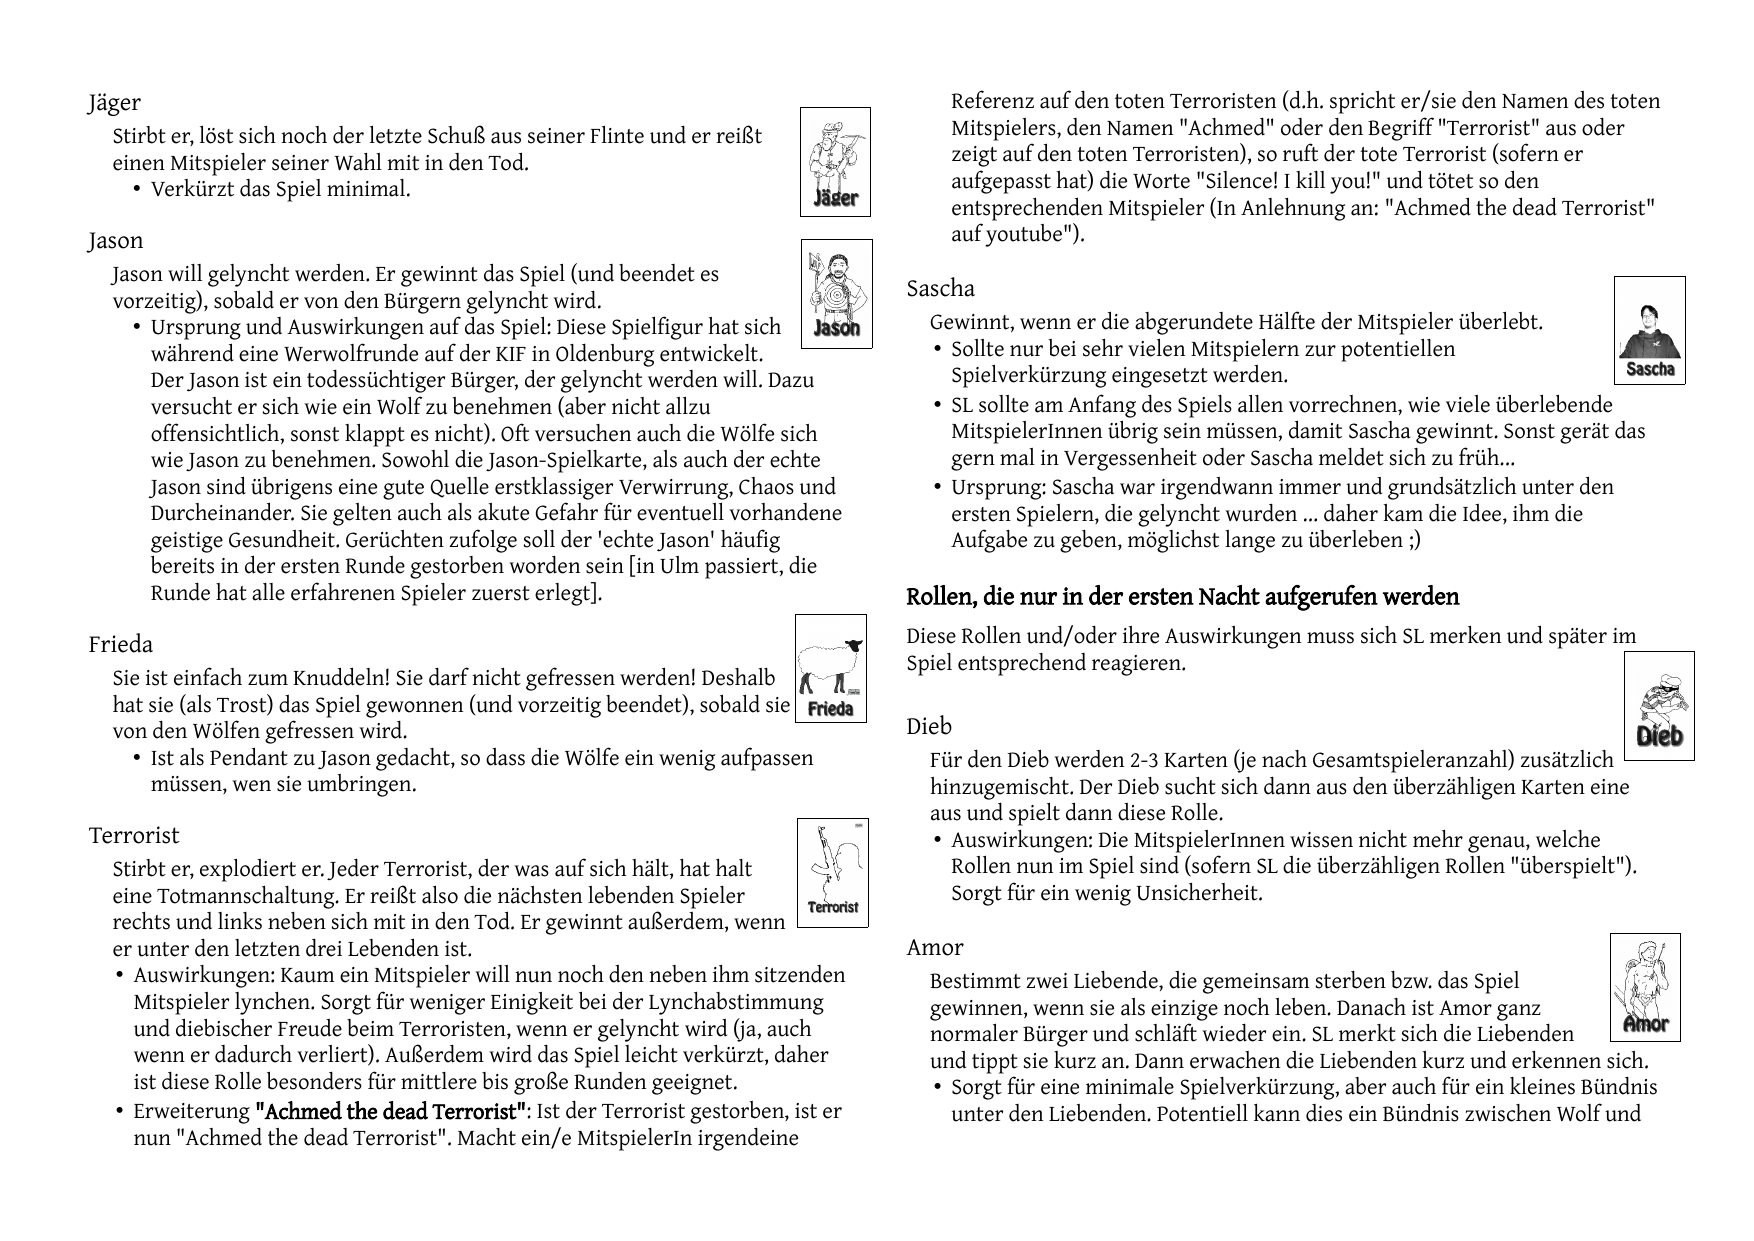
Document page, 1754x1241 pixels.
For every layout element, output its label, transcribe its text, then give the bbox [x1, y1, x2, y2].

subtitle Dieb [906, 713, 1624, 742]
subtitle Jason [88, 227, 847, 256]
picture [1617, 278, 1683, 382]
subtitle Amor [906, 933, 1610, 962]
list Stirbt er, löst sich noch der letzte Schuß aus seiner Flinte und er reißt einen Mitspieler seiner Wahl mit in den Tod. [112, 123, 800, 176]
list Verkürzt das Spiel minimal. [133, 176, 800, 203]
list Für den Dieb werden 2-3 Karten (je nach Gesamtspieleranzahl) zusätzlich hinzugemischt. Der Dieb sucht sich dann aus den überzähligen Karten eine aus und spielt dann diese Rolle. [930, 747, 1665, 827]
list Ursprung: Sascha war irgendwann immer und grundsätzlich unter den ersten Spielern, die gelyncht wurden ... daher kam die Idee, ihm die Aufgabe zu geben, möglichst lange zu überleben ;) [933, 474, 1665, 554]
subtitle Sascha [906, 274, 1665, 303]
subtitle Frieda [88, 630, 795, 659]
subtitle Terrorist [88, 822, 797, 851]
list Ursprung und Auswirkungen auf das Spiel: Diese Spielfigur hat sich während eine Werwolfrunde auf der KIF in Oldenburg entwickelt. Der Jason ist ein todessüchtiger Bürger, der gelyncht werden will. Dazu versucht er sich wie ein Wolf zu benehmen (aber nicht allzu offensichtlich, sonst klappt es nicht). Oft versuchen auch die Wölfe sich wie Jason zu benehmen. Sowohl die Jason-Spielkarte, als auch der echte Jason sind übrigens eine gute Quelle erstklassiger Verwirrung, Chaos und Durcheinander. Sie gelten auch als akute Gefahr für eventuell vorhandene geistige Gesundheit. Gerüchten zufolge soll der 'echte Jason' häufig bereits in der ersten Runde gestorben worden sein [in Ulm passiert, die Runde hat alle erfahrenen Spieler zuerst erlegt]. [133, 314, 847, 607]
list Referenz auf den toten Terroristen (d.h. spricht er/sie den Namen des toten Mitspielers, den Namen "Achmed" oder den Begriff "Terrorist" aus oder zeigt auf den toten Terroristen), so ruft der tote Terrorist (sofern er aufgepasst hat) die Worte "Silence! I kill you!" und tötet so den entsprechenden Mitspieler (In Anlehnung an: "Achmed the dead Terrorist" auf youtube"). [933, 88, 1665, 248]
picture [802, 110, 868, 213]
list Sie ist einfach zum Knuddeln! Sie darf nicht gefressen werden! Deshalb hat sie (als Trost) das Spiel gewonnen (und vorzeitig beendet), sobald sie von den Wölfen gefressen wird. [112, 665, 847, 745]
list Erweiterung "Achmed the dead Terrorist": Ist der Terrorist gestorben, ist er nun "Achmed the dead Terrorist". Macht ein/e MitspielerIn irgendeine [116, 1098, 847, 1152]
list Ist als Pendant zu Jason gedacht, so dass die Wölfe ein wenig aufpassen müssen, wen sie umbringen. [133, 745, 847, 798]
list SL sollte am Anfang des Spiels allen vorrechnen, wie viele überlebende MitspielerInnen übrig sein müssen, damit Sascha gewinnt. Sonst gerät das gern mal in Vergessenheit oder Sascha meldet sich zu früh... [933, 392, 1665, 472]
list Stirbt er, explodiert er. Jeder Terrorist, der was auf sich hält, hat halt eine Totmannschaltung. Er reißt also die nächsten lebenden Spieler rechts und links neben sich mit in den Tod. Er gewinnt außerdem, wenn er unter den letzten drei Lebenden ist. [112, 856, 847, 963]
list Bestimmt zwei Liebende, die gemeinsam sterben bzw. das Spiel gewinnen, wenn sie als einzige noch leben. Danach ist Amor ganz normaler Bürger und schläft wieder ein. SL merkt sich die Liebenden und tippt sie kurz an. Dann erwachen die Liebenden kurz und erkennen sich. [930, 968, 1665, 1074]
text Diese Rollen und/oder ihre Auswirkungen muss sich SL merken und später im Spiel entsprechend reagieren. [906, 623, 1665, 677]
subtitle [801, 108, 870, 216]
subtitle [798, 819, 868, 927]
list Sollte nur bei sehr vielen Mitspielern zur potentiellen Spielverkürzung eingesetzt werden. [933, 336, 1665, 389]
list Sorgt für eine minimale Spielverkürzung, aber auch für ein kleines Bündnis unter den Liebenden. Potentiell kann dies ein Bündnis zwischen Wolf und [933, 1074, 1665, 1128]
text [1625, 652, 1694, 760]
list Jason will gelyncht werden. Er gewinnt das Spiel (und beendet es vorzeitig), sobald er von den Bürgern gelyncht wird. [112, 261, 801, 314]
picture [1626, 654, 1692, 757]
subtitle Rollen, die nur in der ersten Nacht aufgerufen werden [906, 582, 1665, 611]
subtitle Jäger [88, 88, 847, 117]
list Auswirkungen: Die MitspielerInnen wissen nicht mehr genau, welche Rollen nun im Spiel sind (sofern SL die überzähligen Rollen "überspielt"). Sorgt für ein wenig Unsicherheit. [933, 827, 1665, 907]
list Gewinnt, wenn er die abgerundete Hälfte der Mitspieler überlebt. [930, 309, 1614, 336]
picture [796, 615, 866, 722]
picture [1612, 936, 1678, 1039]
subtitle [802, 240, 872, 348]
picture [804, 242, 870, 345]
picture [800, 821, 865, 924]
list Auswirkungen: Kaum ein Mitspieler will nun noch den neben ihm sitzenden Mitspieler lynchen. Sorgt für weniger Einigkeit bei der Lynchabstimmung und diebischer Freude beim Terroristen, wenn er gelyncht wird (ja, auch wenn er dadurch verliert). Außerdem wird das Spiel leicht verkürzt, daher ist diese Rolle besonders für mittlere bis große Runden geeignet. [116, 963, 847, 1096]
